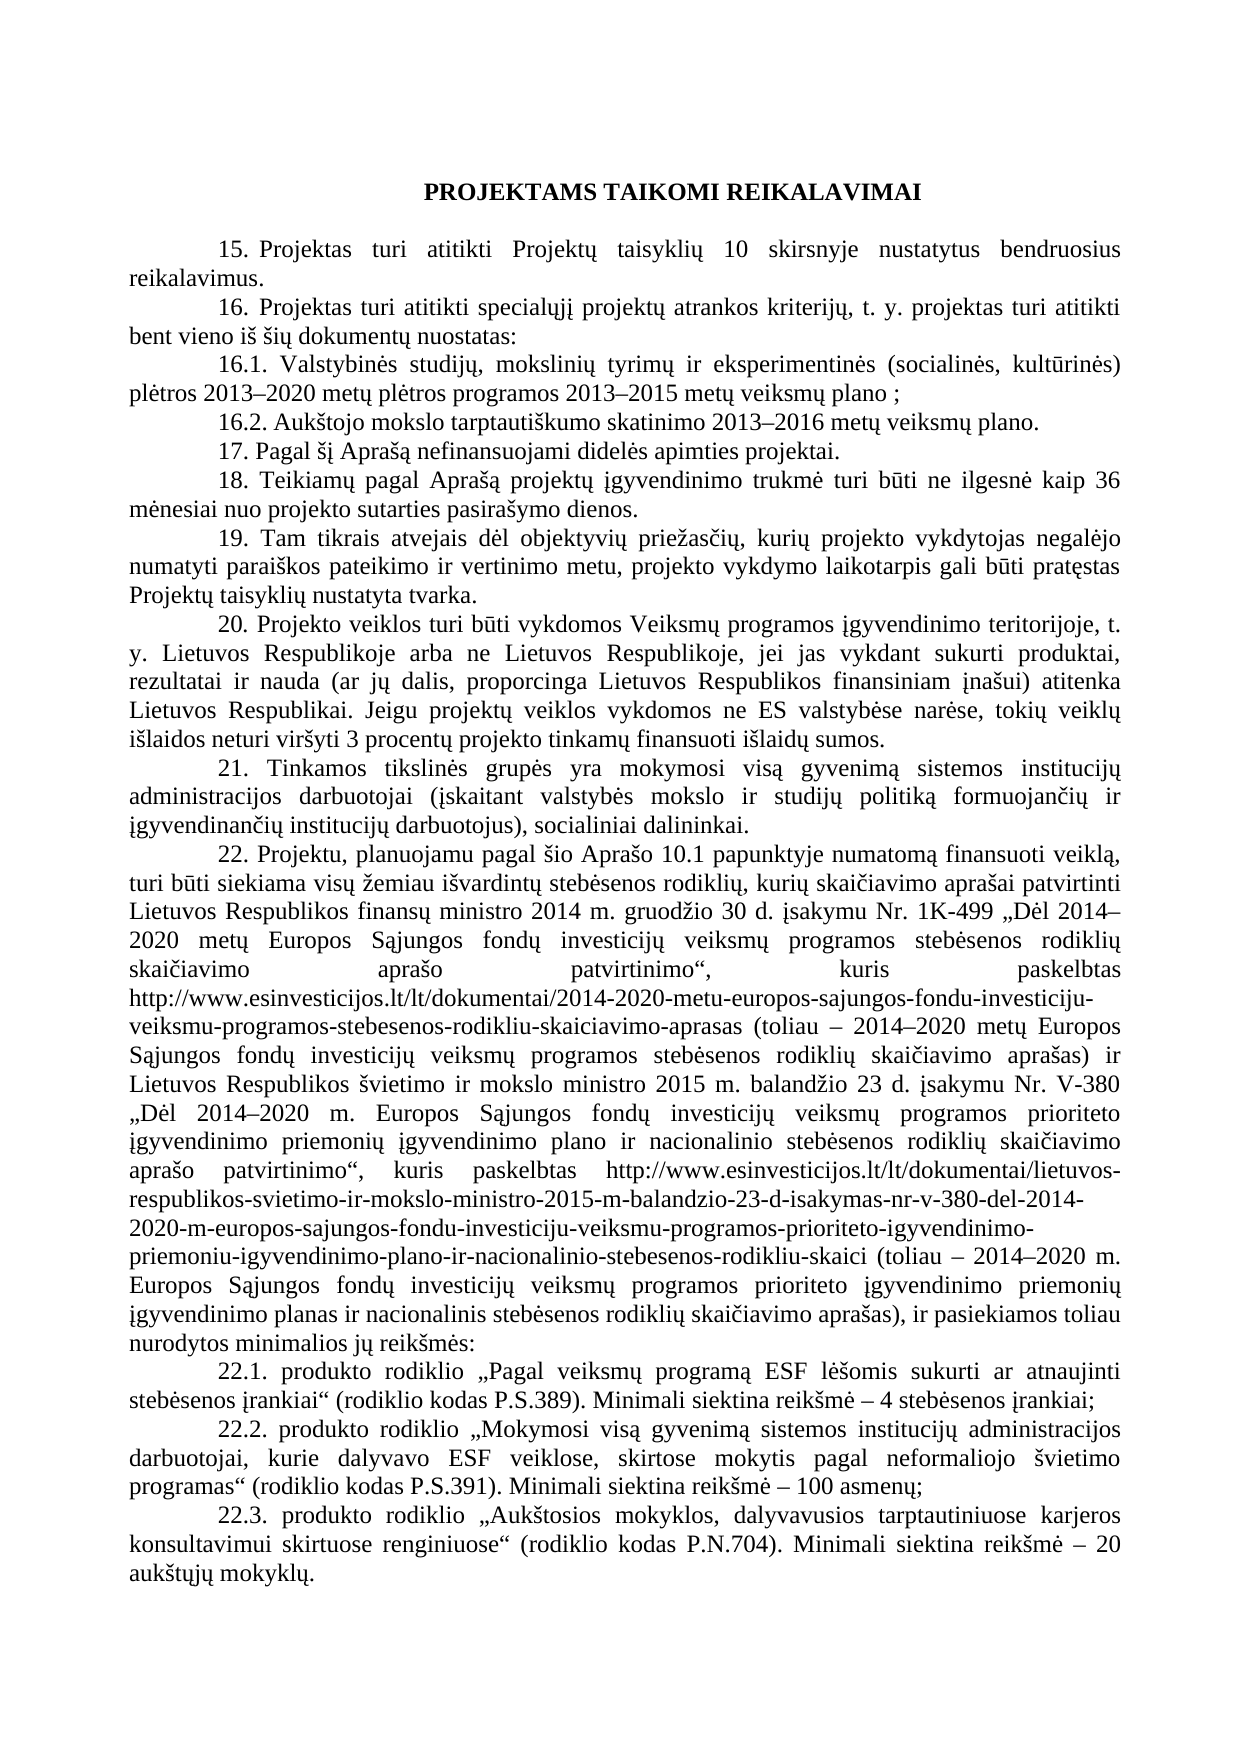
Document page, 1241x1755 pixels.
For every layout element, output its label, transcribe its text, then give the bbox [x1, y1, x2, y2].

text 15. Projektas turi atitikti Projektų taisyklių 10 skirsnyje nustatytus bendruosius reikalavimus. [129, 234, 1122, 292]
text 16.1. Valstybinės studijų, mokslinių tyrimų ir eksperimentinės (socialinės, kultūrinės) plėtros 2013–2020 metų plėtros programos 2013–2015 metų veiksmų plano ; [129, 349, 1122, 407]
text 22.2. produkto rodiklio „Mokymosi visą gyvenimą sistemos institucijų administracijos darbuotojai, kurie dalyvavo ESF veiklose, skirtose mokytis pagal neformaliojo švietimo programas“ (rodiklio kodas P.S.391). Minimali siektina reikšmė – 100 asmenų; [129, 1414, 1122, 1500]
text 16. Projektas turi atitikti specialųjį projektų atrankos kriterijų, t. y. projektas turi atitikti bent vieno iš šių dokumentų nuostatas: [129, 292, 1122, 349]
text 20. Projekto veiklos turi būti vykdomos Veiksmų programos įgyvendinimo teritorijoje, t. y. Lietuvos Respublikoje arba ne Lietuvos Respublikoje, jei jas vykdant sukurti produktai, rezultatai ir nauda (ar jų dalis, proporcinga Lietuvos Respublikos finansiniam įnašui) atitenka Lietuvos Respublikai. Jeigu projektų veiklos vykdomos ne ES valstybėse narėse, tokių veiklų išlaidos neturi viršyti 3 procentų projekto tinkamų finansuoti išlaidų sumos. [129, 609, 1122, 753]
text 16.2. Aukštojo mokslo tarptautiškumo skatinimo 2013–2016 metų veiksmų plano. [129, 407, 1122, 436]
text 18. Teikiamų pagal Aprašą projektų įgyvendinimo trukmė turi būti ne ilgesnė kaip 36 mėnesiai nuo projekto sutarties pasirašymo dienos. [129, 465, 1122, 523]
text 22.3. produkto rodiklio „Aukštosios mokyklos, dalyvavusios tarptautiniuose karjeros konsultavimui skirtuose renginiuose“ (rodiklio kodas P.N.704). Minimali siektina reikšmė – 20 aukštųjų mokyklų. [129, 1500, 1122, 1586]
text PROJEKTAMS TAIKOMI REIKALAVIMAI [129, 177, 1122, 206]
text 22. Projektu, planuojamu pagal šio Aprašo 10.1 papunktyje numatomą finansuoti veiklą, turi būti siekiama visų žemiau išvardintų stebėsenos rodiklių, kurių skaičiavimo aprašai patvirtinti Lietuvos Respublikos finansų ministro 2014 m. gruodžio 30 d. įsakymu Nr. 1K-499 „Dėl 2014–2020 metų Europos Sąjungos fondų investicijų veiksmų programos stebėsenos rodiklių skaičiavimo aprašo patvirtinimo“, kuris paskelbtas http://www.esinvesticijos.lt/lt/dokumentai/2014-2020-metu-europos-sajungos-fondu-investiciju-veiksmu-programos-stebesenos-rodikliu-skaiciavimo-aprasas (toliau – 2014–2020 metų Europos Sąjungos fondų investicijų veiksmų programos stebėsenos rodiklių skaičiavimo aprašas) ir Lietuvos Respublikos švietimo ir mokslo ministro 2015 m. balandžio 23 d. įsakymu Nr. V-380 „Dėl 2014–2020 m. Europos Sąjungos fondų investicijų veiksmų programos prioriteto įgyvendinimo priemonių įgyvendinimo plano ir nacionalinio stebėsenos rodiklių skaičiavimo aprašo patvirtinimo“, kuris paskelbtas http://www.esinvesticijos.lt/lt/dokumentai/lietuvos-respublikos-svietimo-ir-mokslo-ministro-2015-m-balandzio-23-d-isakymas-nr-v-380-del-2014-2020-m-europos-sajungos-fondu-investiciju-veiksmu-programos-prioriteto-igyvendinimo-priemoniu-igyvendinimo-plano-ir-nacionalinio-stebesenos-rodikliu-skaici (toliau – 2014–2020 m. Europos Sąjungos fondų investicijų veiksmų programos prioriteto įgyvendinimo priemonių įgyvendinimo planas ir nacionalinis stebėsenos rodiklių skaičiavimo aprašas), ir pasiekiamos toliau nurodytos minimalios jų reikšmės: [129, 839, 1122, 1356]
text 19. Tam tikrais atvejais dėl objektyvių priežasčių, kurių projekto vykdytojas negalėjo numatyti paraiškos pateikimo ir vertinimo metu, projekto vykdymo laikotarpis gali būti pratęstas Projektų taisyklių nustatyta tvarka. [129, 523, 1122, 609]
text 21. Tinkamos tikslinės grupės yra mokymosi visą gyvenimą sistemos institucijų administracijos darbuotojai (įskaitant valstybės mokslo ir studijų politiką formuojančių ir įgyvendinančių institucijų darbuotojus), socialiniai dalininkai. [129, 753, 1122, 839]
text 22.1. produkto rodiklio „Pagal veiksmų programą ESF lėšomis sukurti ar atnaujinti stebėsenos įrankiai“ (rodiklio kodas P.S.389). Minimali siektina reikšmė – 4 stebėsenos įrankiai; [129, 1356, 1122, 1414]
text 17. Pagal šį Aprašą nefinansuojami didelės apimties projektai. [129, 436, 1122, 465]
